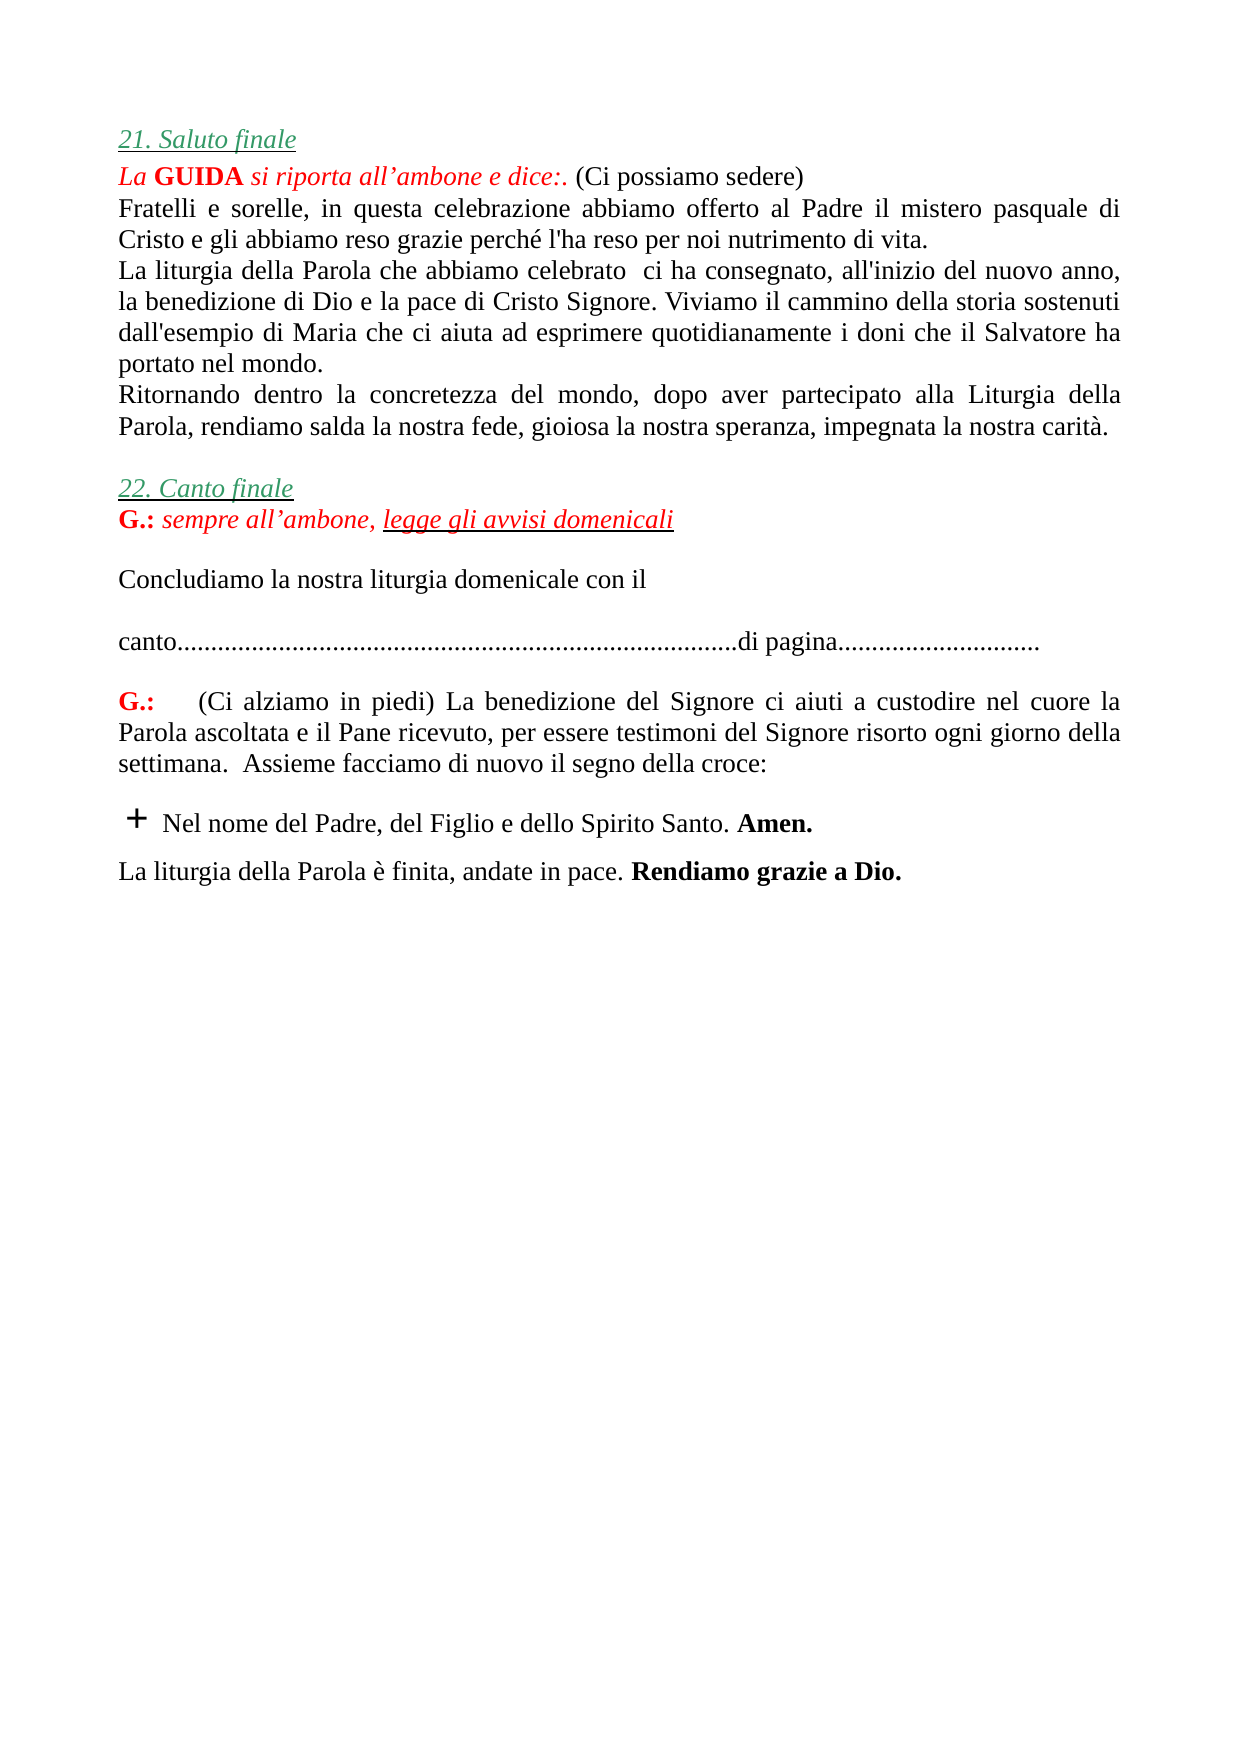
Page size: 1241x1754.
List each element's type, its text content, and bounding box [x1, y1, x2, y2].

text Fratelli e sorelle, in questa celebrazione abbiamo offerto al Padre il mistero pasquale di Cristo e gli abbiamo reso grazie perché l'ha reso per noi nutrimento di vita. [118, 192, 1122, 254]
text 21. Saluto finale [118, 123, 1122, 154]
text Ritornando dentro la concretezza del mondo, dopo aver partecipato alla Liturgia della Parola, rendiamo salda la nostra fede, gioiosa la nostra speranza, impegnata la nostra carità. [118, 378, 1122, 441]
text 22. Canto finale [118, 472, 1122, 503]
text La liturgia della Parola è finita, andate in pace. Rendiamo grazie a Dio. [118, 855, 1122, 886]
text canto...................................................................................di pagina.............................. [118, 625, 1122, 656]
text La GUIDA si riporta all’ambone e dice:. (Ci possiamo sedere) [118, 161, 1122, 192]
text G.: sempre all’ambone, legge gli avvisi domenicali [118, 503, 1122, 534]
text Concludiamo la nostra liturgia domenicale con il [118, 563, 1122, 594]
text G.: (Ci alziamo in piedi) La benedizione del Signore ci aiuti a custodire nel cuore la Parola ascoltata e il Pane ricevuto, per essere testimoni del Signore risorto ogni giorno della settimana. Assieme facciamo di nuovo il segno della croce: [118, 685, 1122, 779]
text La liturgia della Parola che abbiamo celebrato ci ha consegnato, all'inizio del nuovo anno, la benedizione di Dio e la pace di Cristo Signore. Viviamo il cammino della storia sostenuti dall'esempio di Maria che ci aiuta ad esprimere quotidianamente i doni che il Salvatore ha portato nel mondo. [118, 254, 1122, 378]
text + Nel nome del Padre, del Figlio e dello Spirito Santo. Amen. [118, 793, 1122, 841]
